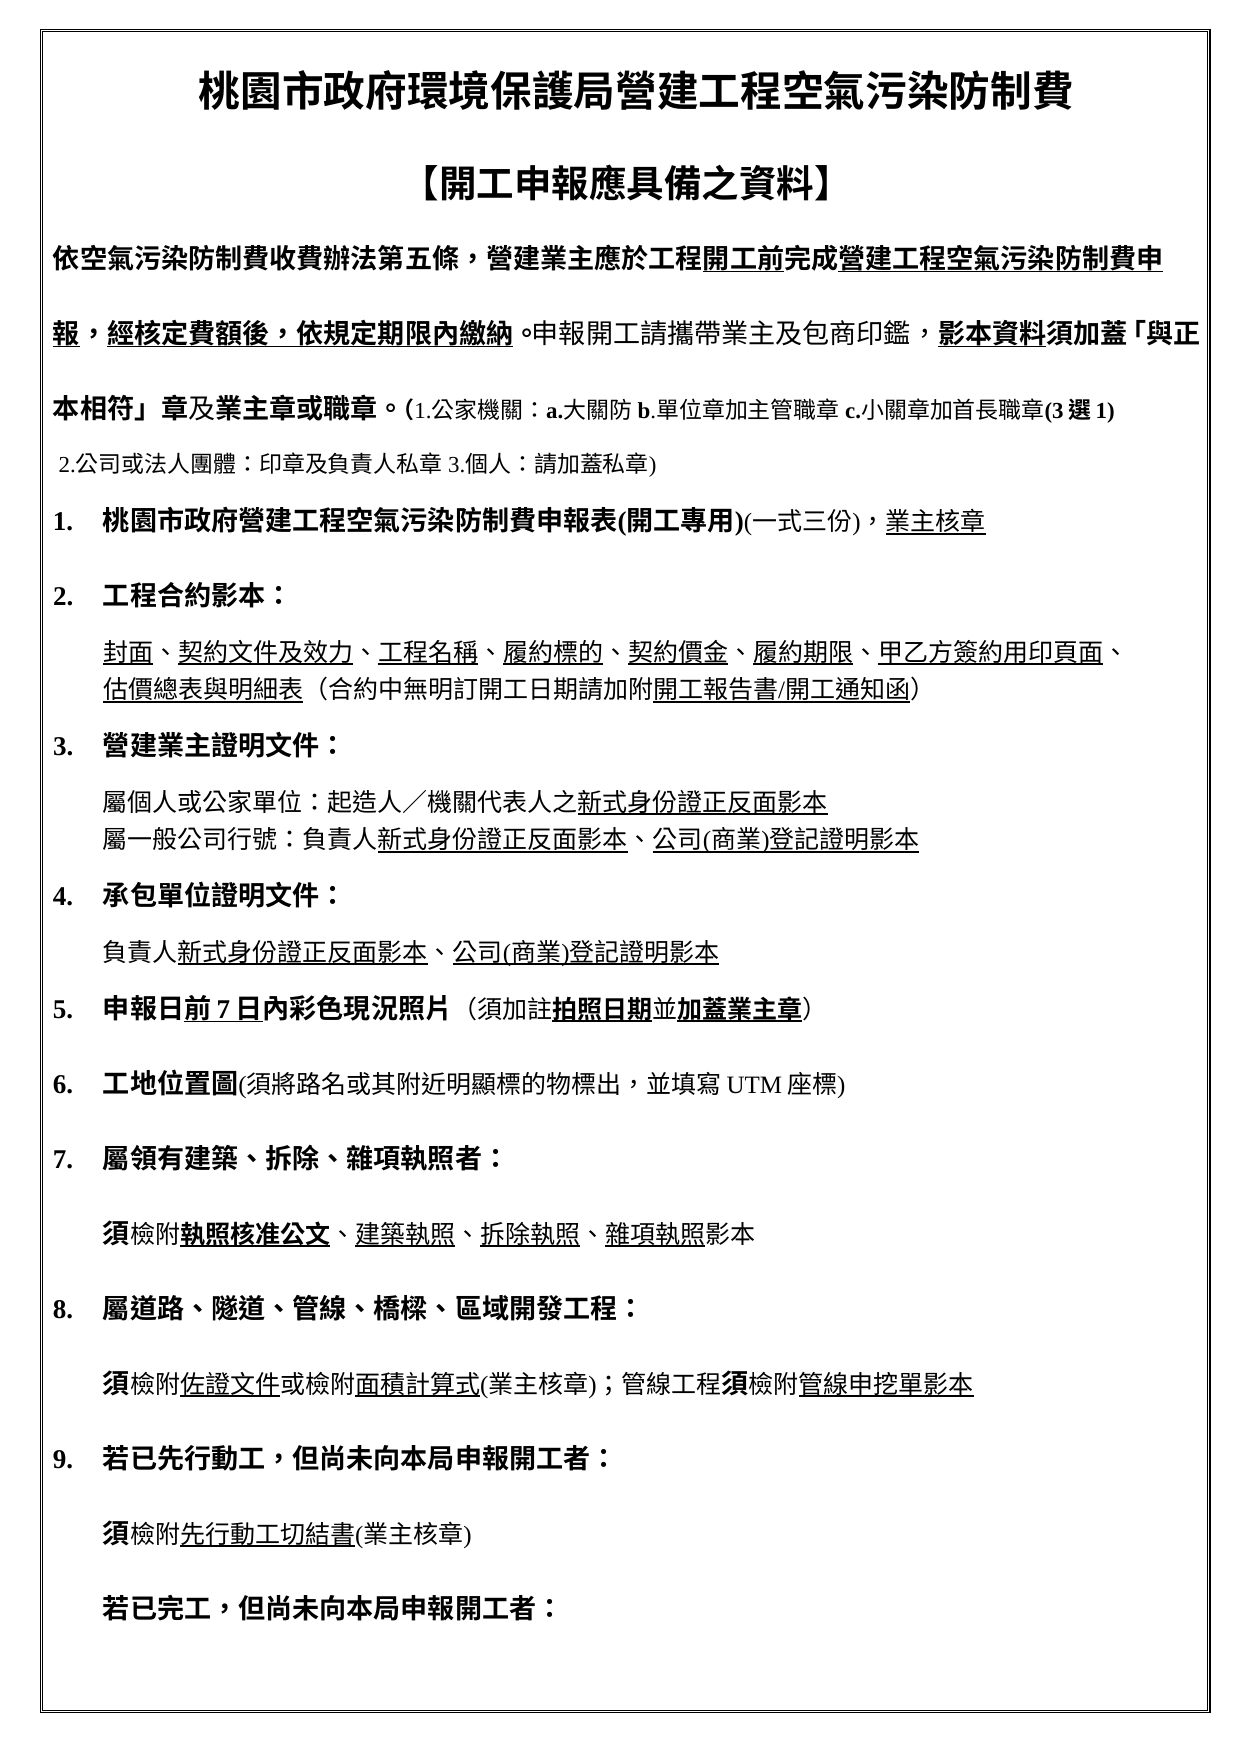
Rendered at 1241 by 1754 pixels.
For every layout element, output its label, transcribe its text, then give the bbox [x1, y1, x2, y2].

table_header 桃園市政府環境保護局營建工程空氣污染防制費 【開工申報應具備之資料】 依空氣污染防制費收費辦法第五條，營建業主應於工程開工前完成營建工程空氣污染防制費申報，經核定費額後，依規定期限內繳納。申報開工請攜帶業主及包商印鑑，影本資料須加蓋「與正本相符」章及業主章或職章。（1.公家機關：a.大關防 b.單位章加主管職章 c.小關章加首長職章(3選1) 2.公司或法人團體：印章及負責人私章 3.個人：請加蓋私章) 桃園市政府營建工程空氣污染防制費申報表(開工專用)(一式三份)，業主核章 工程合約影本： 封面、契約文件及效力、工程名稱、履約標的、契約價金、履約期限、甲乙方簽約用印頁面、 估價總表與明細表（合約中無明訂開工日期請加附開工報告書/開工通知函） 營建業主證明文件： 屬個人或公家單位：起造人／機關代表人之新式身份證正反面影本 屬一般公司行號：負責人新式身份證正反面影本、公司(商業)登記證明影本 承包單位證明文件： 負責人新式身份證正反面影本、公司(商業)登記證明影本 申報日前7日內彩色現況照片（須加註拍照日期並加蓋業主章） 工地位置圖(須將路名或其附近明顯標的物標出，並填寫UTM座標) 屬領有建築、拆除、雜項執照者： 須檢附執照核准公文、建築執照、拆除執照、雜項執照影本 屬道路、隧道、管線、橋樑、區域開發工程： 須檢附佐證文件或檢附面積計算式(業主核章)；管線工程須檢附管線申挖單影本 若已先行動工，但尚未向本局申報開工者： 須檢附先行動工切結書(業主核章) 若已完工，但尚未向本局申報開工者： [43, 32, 1207, 1710]
